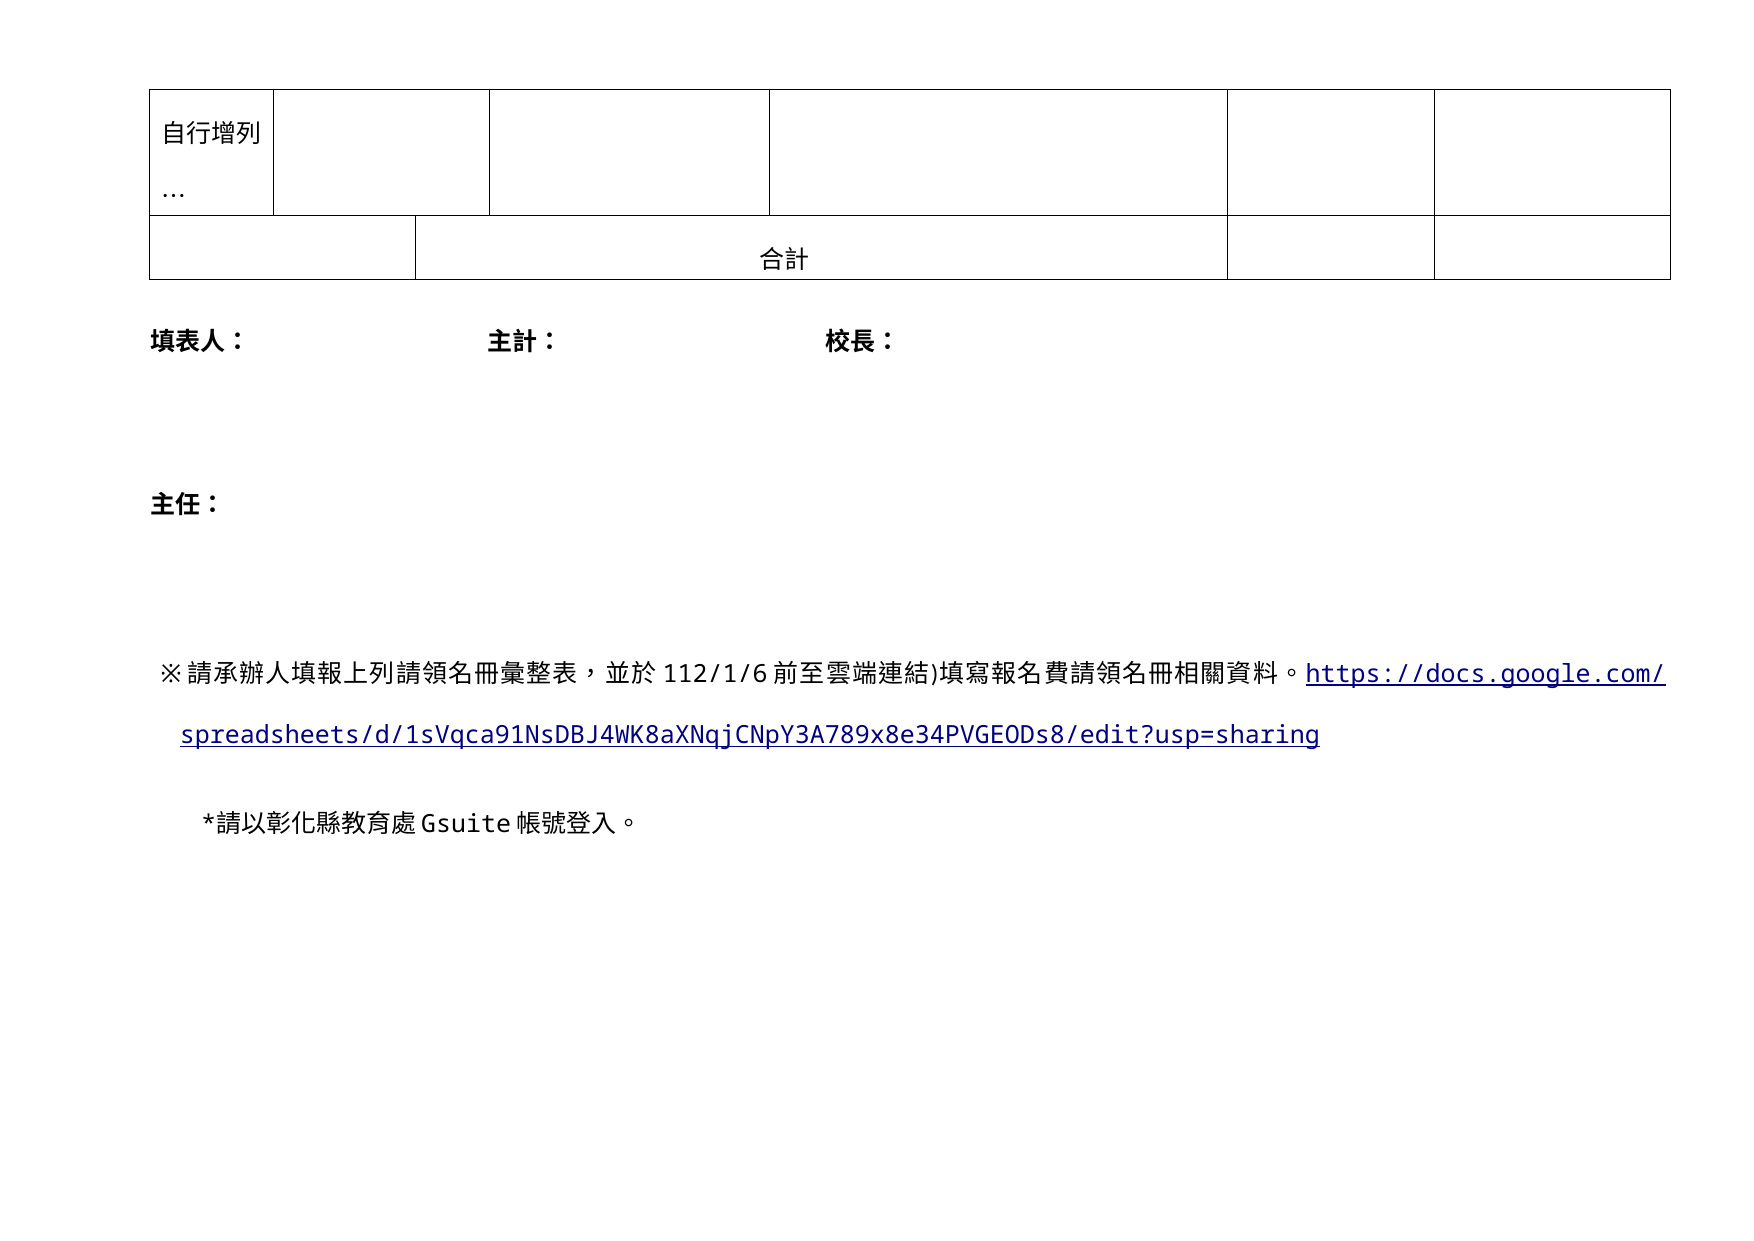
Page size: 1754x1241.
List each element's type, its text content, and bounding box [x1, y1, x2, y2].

table_cell [1228, 216, 1434, 278]
table_cell 合計 [416, 216, 1227, 278]
table_cell 自行增列… [150, 90, 273, 215]
table_cell [490, 90, 769, 215]
text ※請承辦人填報上列請領名冊彙整表，並於112/1/6前至雲端連結)填寫報名費請領名冊相關資料。https://docs.google.com/spreadsheets/d/1sVqca91NsDBJ4WK8aXNqjCNpY3A789x8e34PVGEODs8/edit?usp=sharing [156, 629, 1665, 754]
table_cell [1435, 90, 1670, 215]
text 主任： [150, 461, 1740, 523]
table_cell [274, 90, 489, 215]
text 填表人： 主計： 校長： [150, 298, 1740, 361]
table_cell [1228, 90, 1434, 215]
text *請以彰化縣教育處Gsuite帳號登入。 [156, 779, 1665, 842]
table_cell [770, 90, 1227, 215]
table_cell [150, 216, 415, 278]
table_cell [1435, 216, 1670, 278]
